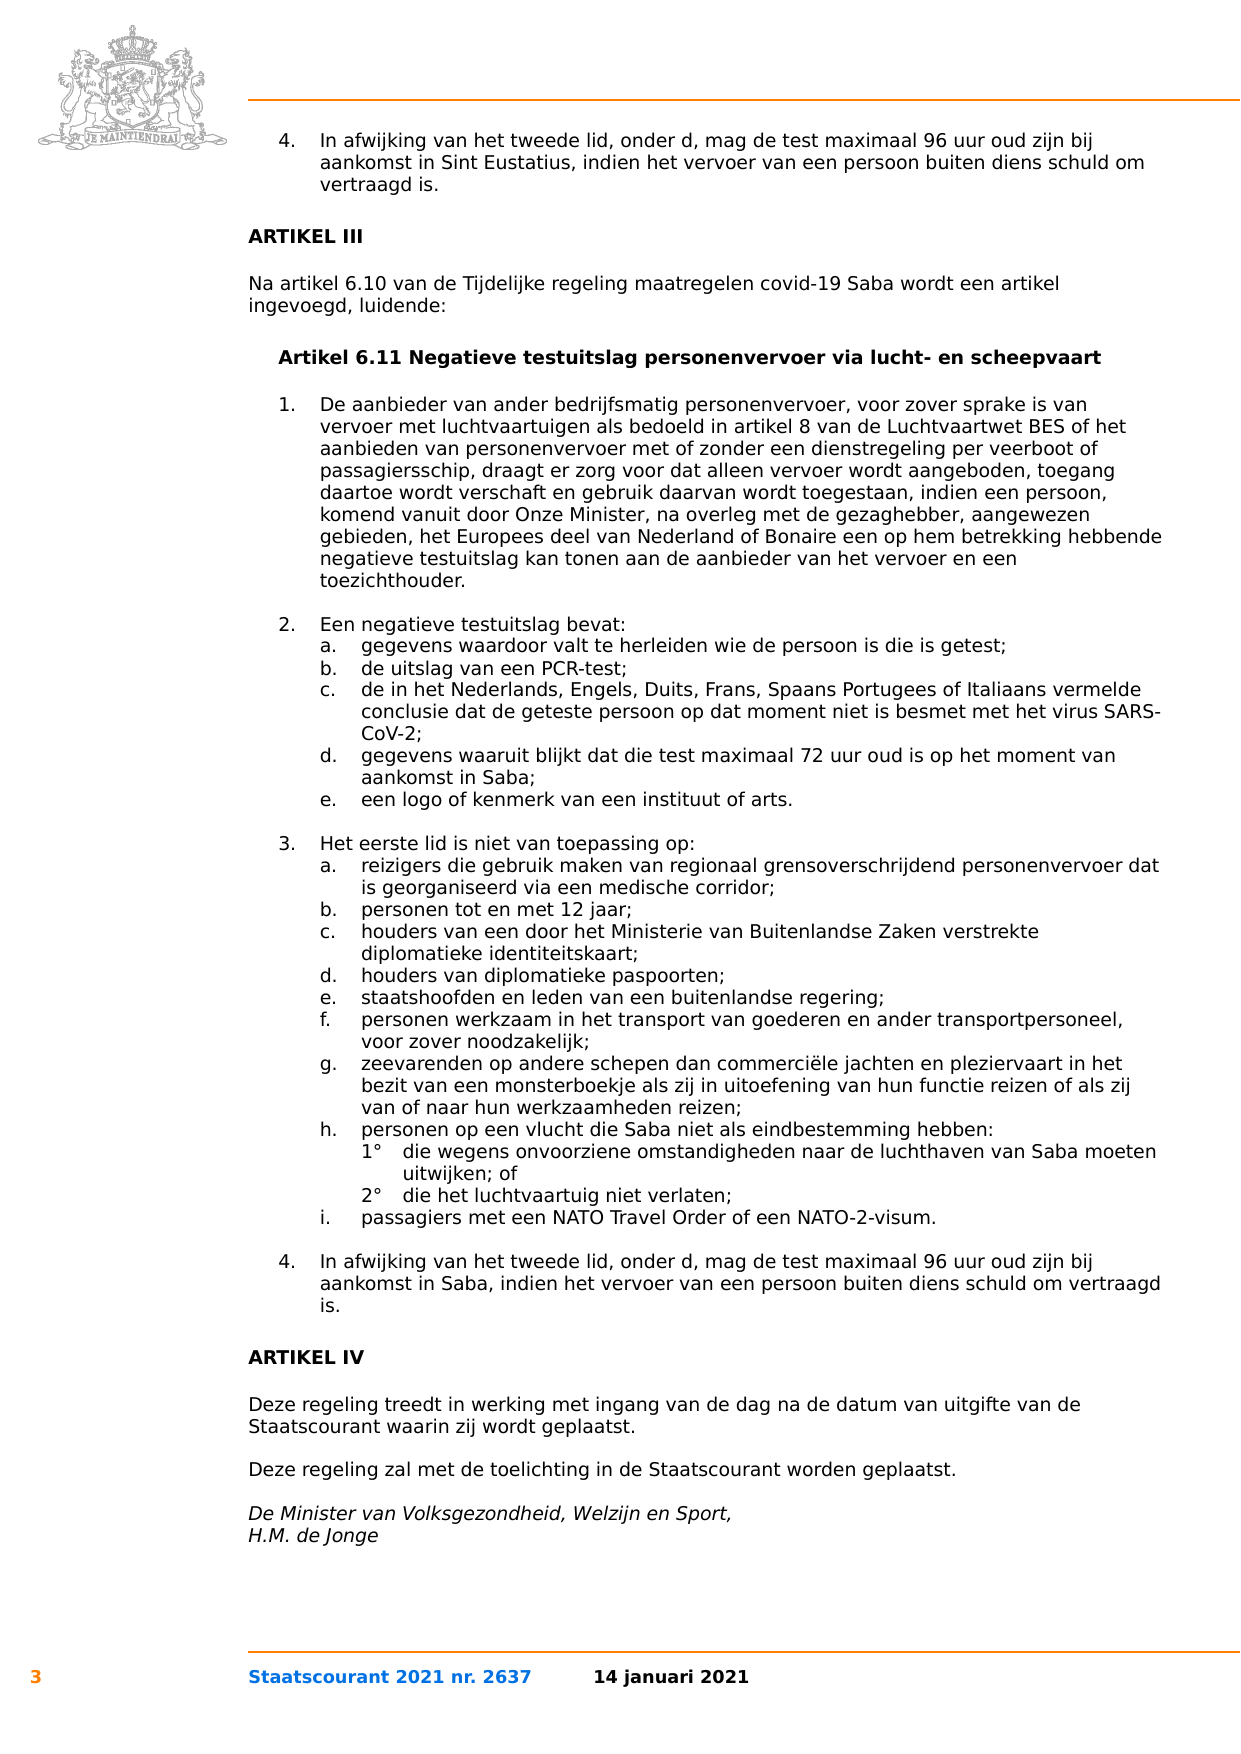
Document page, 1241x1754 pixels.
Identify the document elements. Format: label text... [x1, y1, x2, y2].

subtitle Artikel 6.11 Negatieve testuitslag personenvervoer via lucht- en scheepvaart [278, 347, 1163, 369]
text 1. De aanbieder van ander bedrijfsmatig personenvervoer, voor zover sprake is van vervoer met luchtvaartuigen als bedoeld in artikel 8 van de Luchtvaartwet BES of het aanbieden van personenvervoer met of zonder een dienstregeling per veerboot of passagiersschip, draagt er zorg voor dat alleen vervoer wordt aangeboden, toegang daartoe wordt verschaft en gebruik daarvan wordt toegestaan, indien een persoon, komend vanuit door Onze Minister, na overleg met de gezaghebber, aangewezen gebieden, het Europees deel van Nederland of Bonaire een op hem betrekking hebbende negatieve testuitslag kan tonen aan de aanbieder van het vervoer en een toezichthouder. [278, 394, 1163, 592]
text c. houders van een door het Ministerie van Buitenlandse Zaken verstrekte diplomatieke identiteitskaart; [319, 921, 1163, 965]
text d. houders van diplomatieke paspoorten; [319, 965, 1163, 987]
text d. gegevens waaruit blijkt dat die test maximaal 72 uur oud is op het moment van aankomst in Saba; [319, 745, 1163, 789]
text 4. In afwijking van het tweede lid, onder d, mag de test maximaal 96 uur oud zijn bij aankomst in Saba, indien het vervoer van een persoon buiten diens schuld om vertraagd is. [278, 1251, 1163, 1317]
text Deze regeling zal met de toelichting in de Staatscourant worden geplaatst. [248, 1459, 1163, 1481]
text e. staatshoofden en leden van een buitenlandse regering; [319, 987, 1163, 1009]
text 4. In afwijking van het tweede lid, onder d, mag de test maximaal 96 uur oud zijn bij aankomst in Sint Eustatius, indien het vervoer van een persoon buiten diens schuld om vertraagd is. [278, 130, 1163, 196]
text c. de in het Nederlands, Engels, Duits, Frans, Spaans Portugees of Italiaans vermelde conclusie dat de geteste persoon op dat moment niet is besmet met het virus SARS-CoV-2; [319, 679, 1163, 745]
text e. een logo of kenmerk van een instituut of arts. [319, 789, 1163, 811]
subtitle ARTIKEL III [248, 226, 1163, 248]
text 2. Een negatieve testuitslag bevat: [278, 613, 1163, 635]
text a. gegevens waardoor valt te herleiden wie de persoon is die is getest; [319, 635, 1163, 657]
picture [38, 25, 227, 150]
text b. de uitslag van een PCR-test; [319, 657, 1163, 679]
text Deze regeling treedt in werking met ingang van de dag na de datum van uitgifte van de Staatscourant waarin zij wordt geplaatst. [248, 1393, 1163, 1437]
text De Minister van Volksgezondheid, Welzijn en Sport, H.M. de Jonge [248, 1503, 1163, 1547]
text Na artikel 6.10 van de Tijdelijke regeling maatregelen covid-19 Saba wordt een artikel ingevoegd, luidende: [248, 273, 1163, 317]
text 1° die wegens onvoorziene omstandigheden naar de luchthaven van Saba moeten uitwijken; of [361, 1141, 1163, 1185]
text g. zeevarenden op andere schepen dan commerciële jachten en pleziervaart in het bezit van een monsterboekje als zij in uitoefening van hun functie reizen of als zij van of naar hun werkzaamheden reizen; [319, 1053, 1163, 1119]
text f. personen werkzaam in het transport van goederen en ander transportpersoneel, voor zover noodzakelijk; [319, 1009, 1163, 1053]
text i. passagiers met een NATO Travel Order of een NATO-2-visum. [319, 1207, 1163, 1229]
text h. personen op een vlucht die Saba niet als eindbestemming hebben: [319, 1119, 1163, 1141]
text 2° die het luchtvaartuig niet verlaten; [361, 1185, 1163, 1207]
text 3. Het eerste lid is niet van toepassing op: [278, 833, 1163, 855]
subtitle ARTIKEL IV [248, 1347, 1163, 1368]
text a. reizigers die gebruik maken van regionaal grensoverschrijdend personenvervoer dat is georganiseerd via een medische corridor; [319, 855, 1163, 899]
text b. personen tot en met 12 jaar; [319, 899, 1163, 921]
